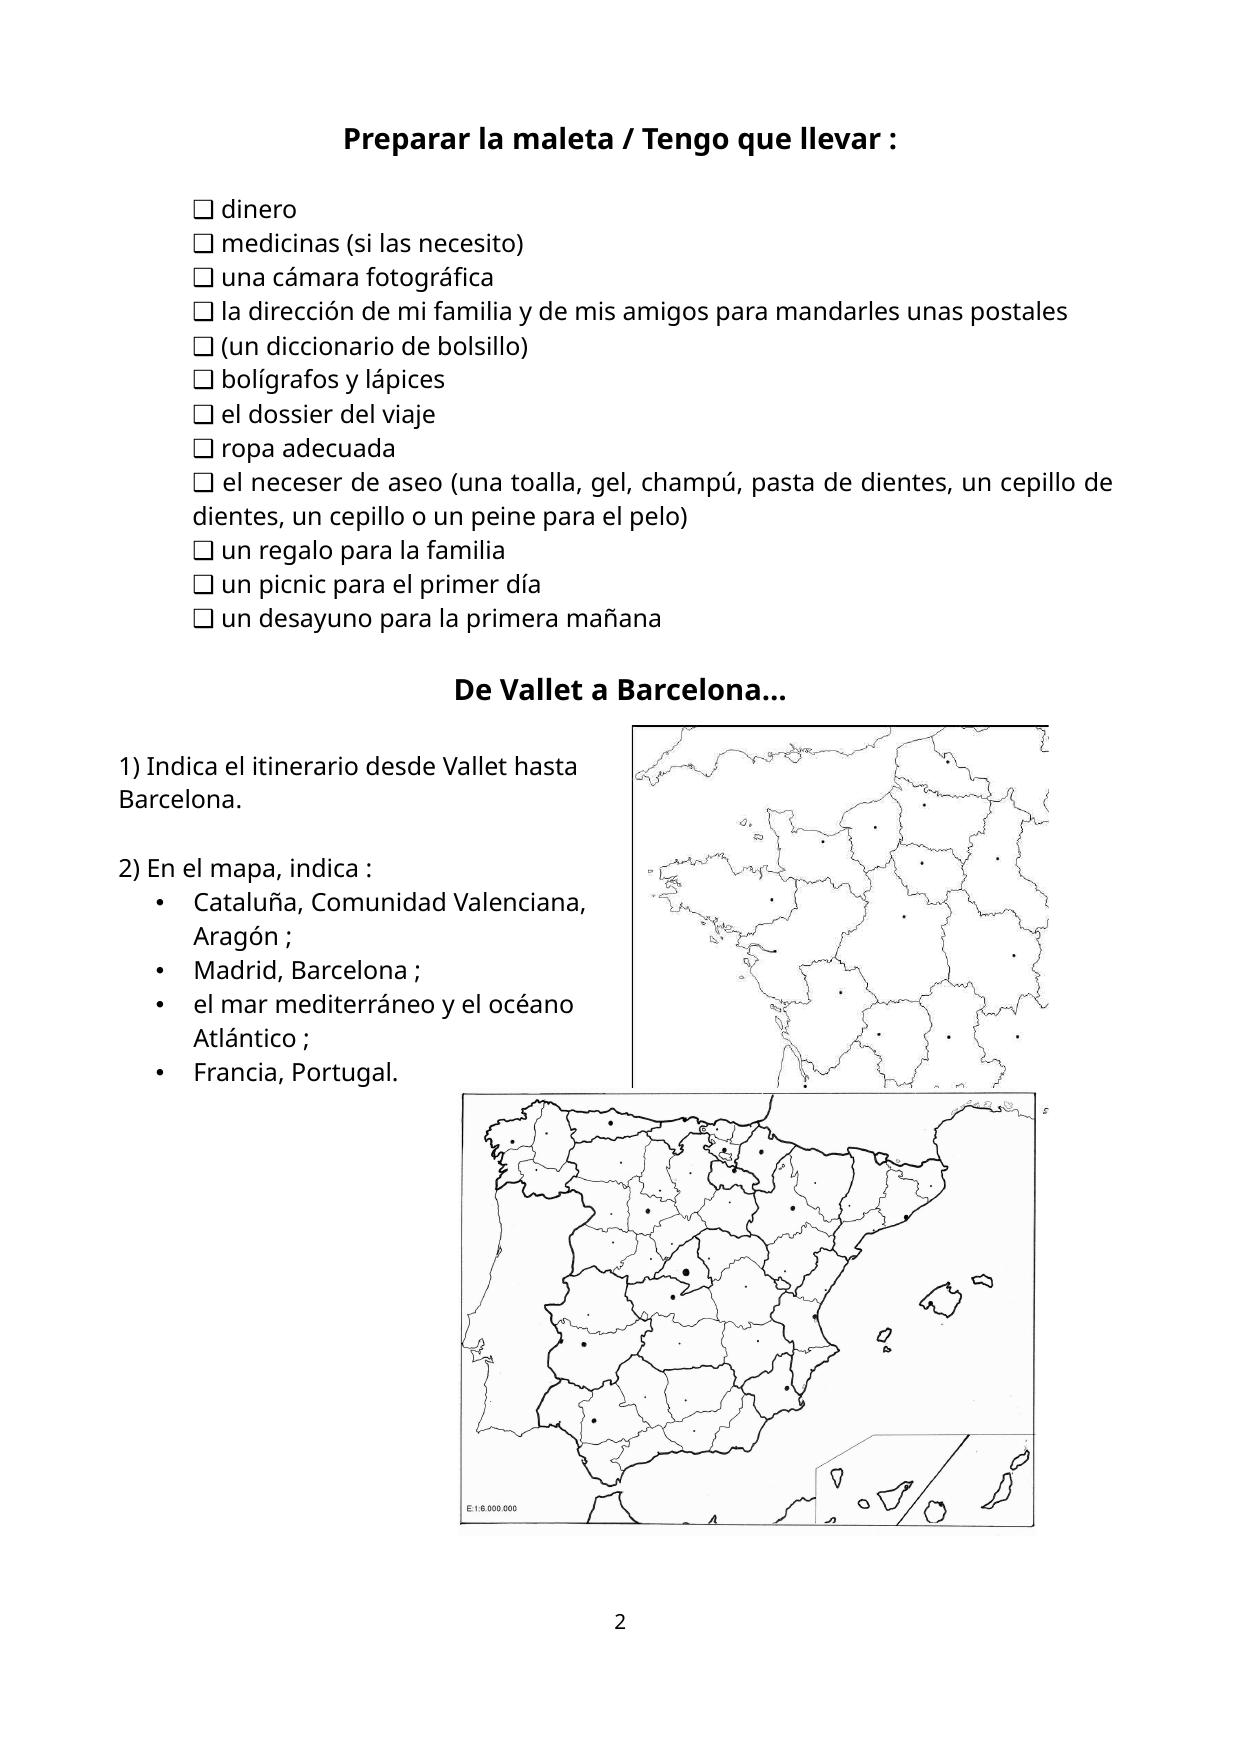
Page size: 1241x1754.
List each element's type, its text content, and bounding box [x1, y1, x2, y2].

list [1049, 884, 1122, 952]
list Francia, Portugal. [156, 1055, 631, 1089]
text ❑ el dossier del viaje [118, 396, 1122, 430]
text ❑ la dirección de mi familia y de mis amigos para mandarles unas postales [118, 294, 1122, 328]
text ❑ un regalo para la familia [118, 532, 1122, 567]
list el mar mediterráneo y el océano Atlántico ; [156, 987, 631, 1055]
text ❑ dinero [118, 192, 1122, 226]
text [1049, 850, 1122, 884]
text ❑ medicinas (si las necesito) [118, 226, 1122, 260]
text ❑ ropa adecuada [118, 430, 1122, 464]
text [1049, 748, 1122, 816]
list Cataluña, Comunidad Valenciana, Aragón ; [156, 884, 631, 952]
text 1) Indica el itinerario desde Vallet hasta Barcelona. [118, 748, 631, 816]
text ❑ una cámara fotográfica [118, 260, 1122, 294]
text De Vallet a Barcelona… [118, 669, 1122, 708]
text ❑ un picnic para el primer día [118, 567, 1122, 601]
list Madrid, Barcelona ; [156, 952, 631, 987]
text ❑ (un diccionario de bolsillo) [118, 328, 1122, 362]
text ❑ el neceser de aseo (una toalla, gel, champú, pasta de dientes, un cepillo de dientes, un cepillo o un peine para el pelo) [118, 464, 1122, 532]
list [1049, 987, 1122, 1055]
text 2) En el mapa, indica : [118, 850, 631, 884]
list [1049, 952, 1122, 987]
text ❑ un desayuno para la primera mañana [118, 601, 1122, 635]
text Preparar la maleta / Tengo que llevar : [118, 118, 1122, 158]
list [1049, 1055, 1122, 1089]
text ❑ bolígrafos y lápices [118, 362, 1122, 396]
